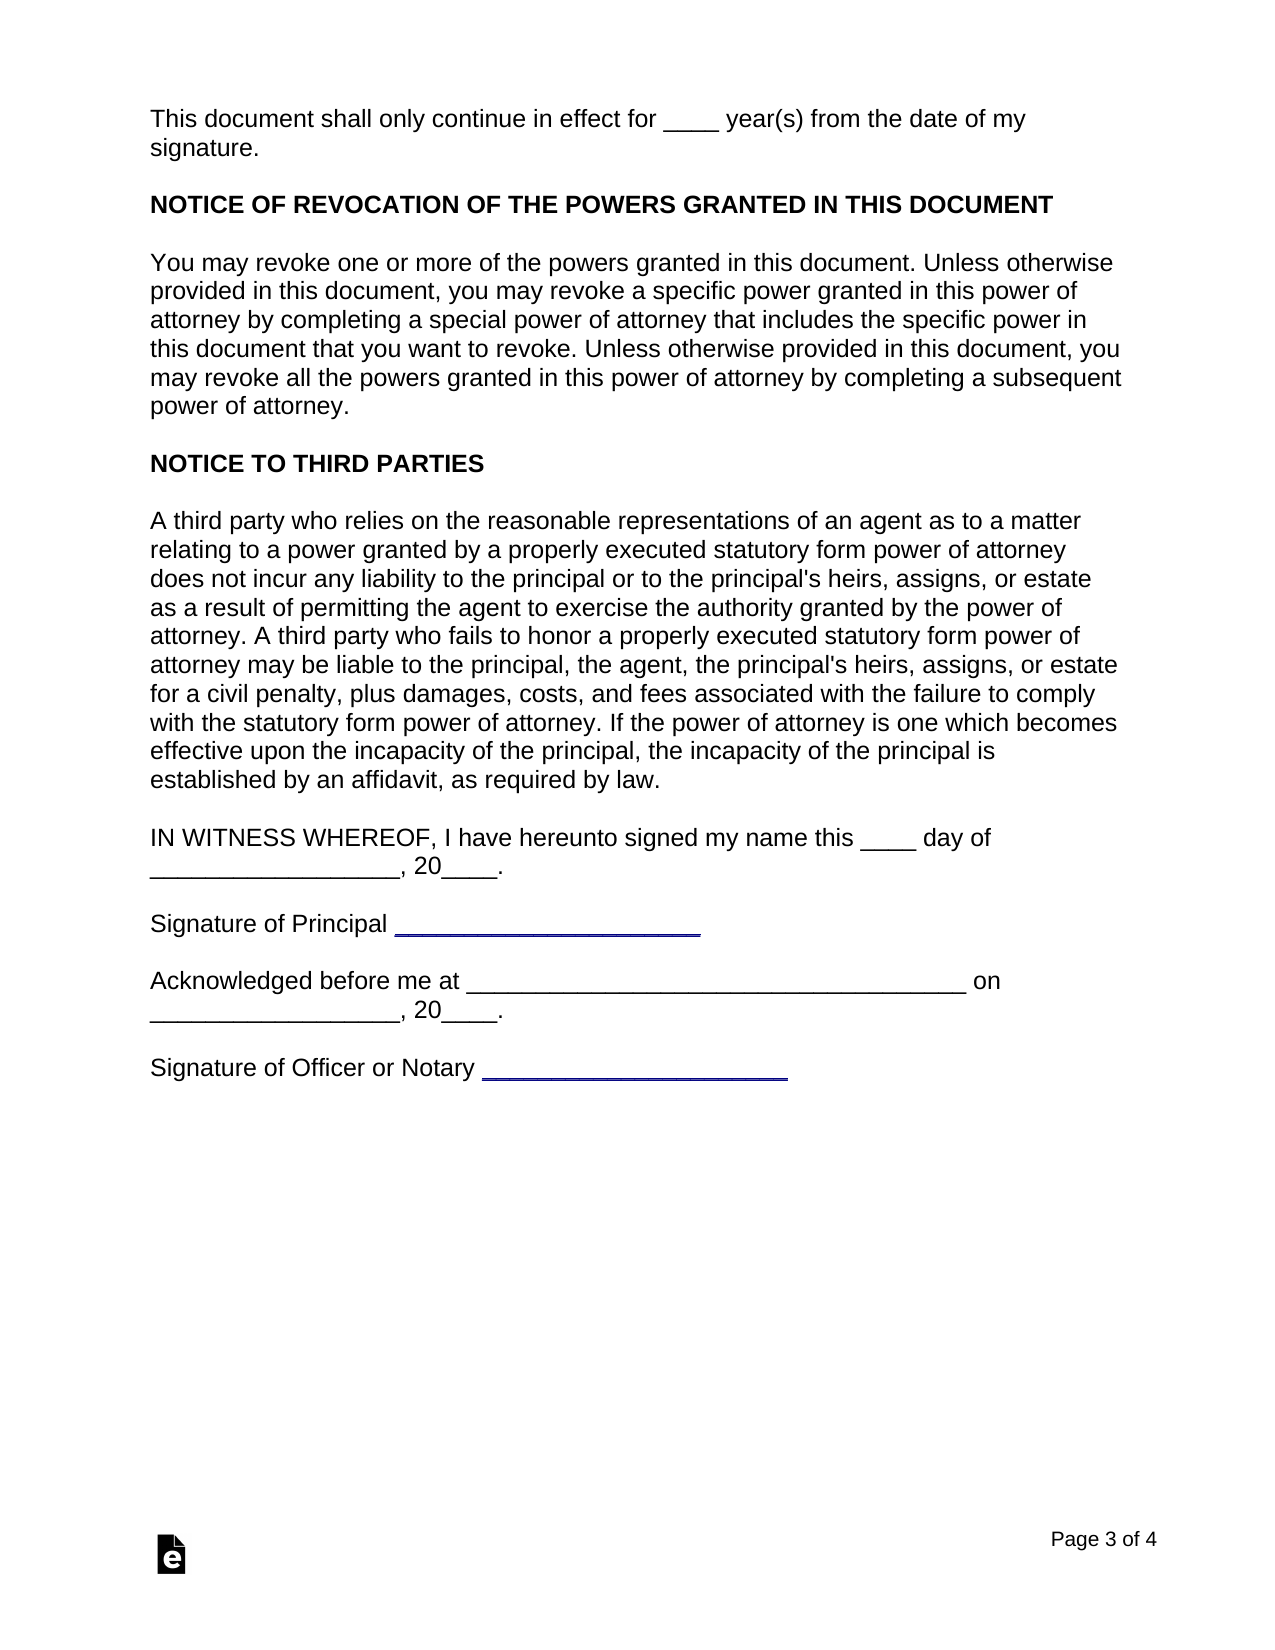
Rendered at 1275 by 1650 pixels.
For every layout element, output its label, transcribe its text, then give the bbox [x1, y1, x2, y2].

text NOTICE OF REVOCATION OF THE POWERS GRANTED IN THIS DOCUMENT [150, 190, 1125, 219]
text You may revoke one or more of the powers granted in this document. Unless otherwise provided in this document, you may revoke a specific power granted in this power of attorney by completing a special power of attorney that includes the specific power in this document that you want to revoke. Unless otherwise provided in this document, you may revoke all the powers granted in this power of attorney by completing a subsequent power of attorney. [150, 247, 1125, 420]
text IN WITNESS WHEREOF, I have hereunto signed my name this ____ day of __________________, 20____. [150, 822, 1125, 880]
text Signature of Officer or Notary ______________________ [150, 1052, 1125, 1081]
text Acknowledged before me at ____________________________________ on __________________, 20____. [150, 966, 1125, 1024]
text A third party who relies on the reasonable representations of an agent as to a matter relating to a power granted by a properly executed statutory form power of attorney does not incur any liability to the principal or to the principal's heirs, assigns, or estate as a result of permitting the agent to exercise the authority granted by the power of attorney. A third party who fails to honor a properly executed statutory form power of attorney may be liable to the principal, the agent, the principal's heirs, assigns, or estate for a civil penalty, plus damages, costs, and fees associated with the failure to comply with the statutory form power of attorney. If the power of attorney is one which becomes effective upon the incapacity of the principal, the incapacity of the principal is established by an affidavit, as required by law. [150, 506, 1125, 794]
text Signature of Principal ______________________ [150, 909, 1125, 937]
text This document shall only continue in effect for ____ year(s) from the date of my signature. [150, 104, 1125, 161]
text NOTICE TO THIRD PARTIES [150, 449, 1125, 477]
